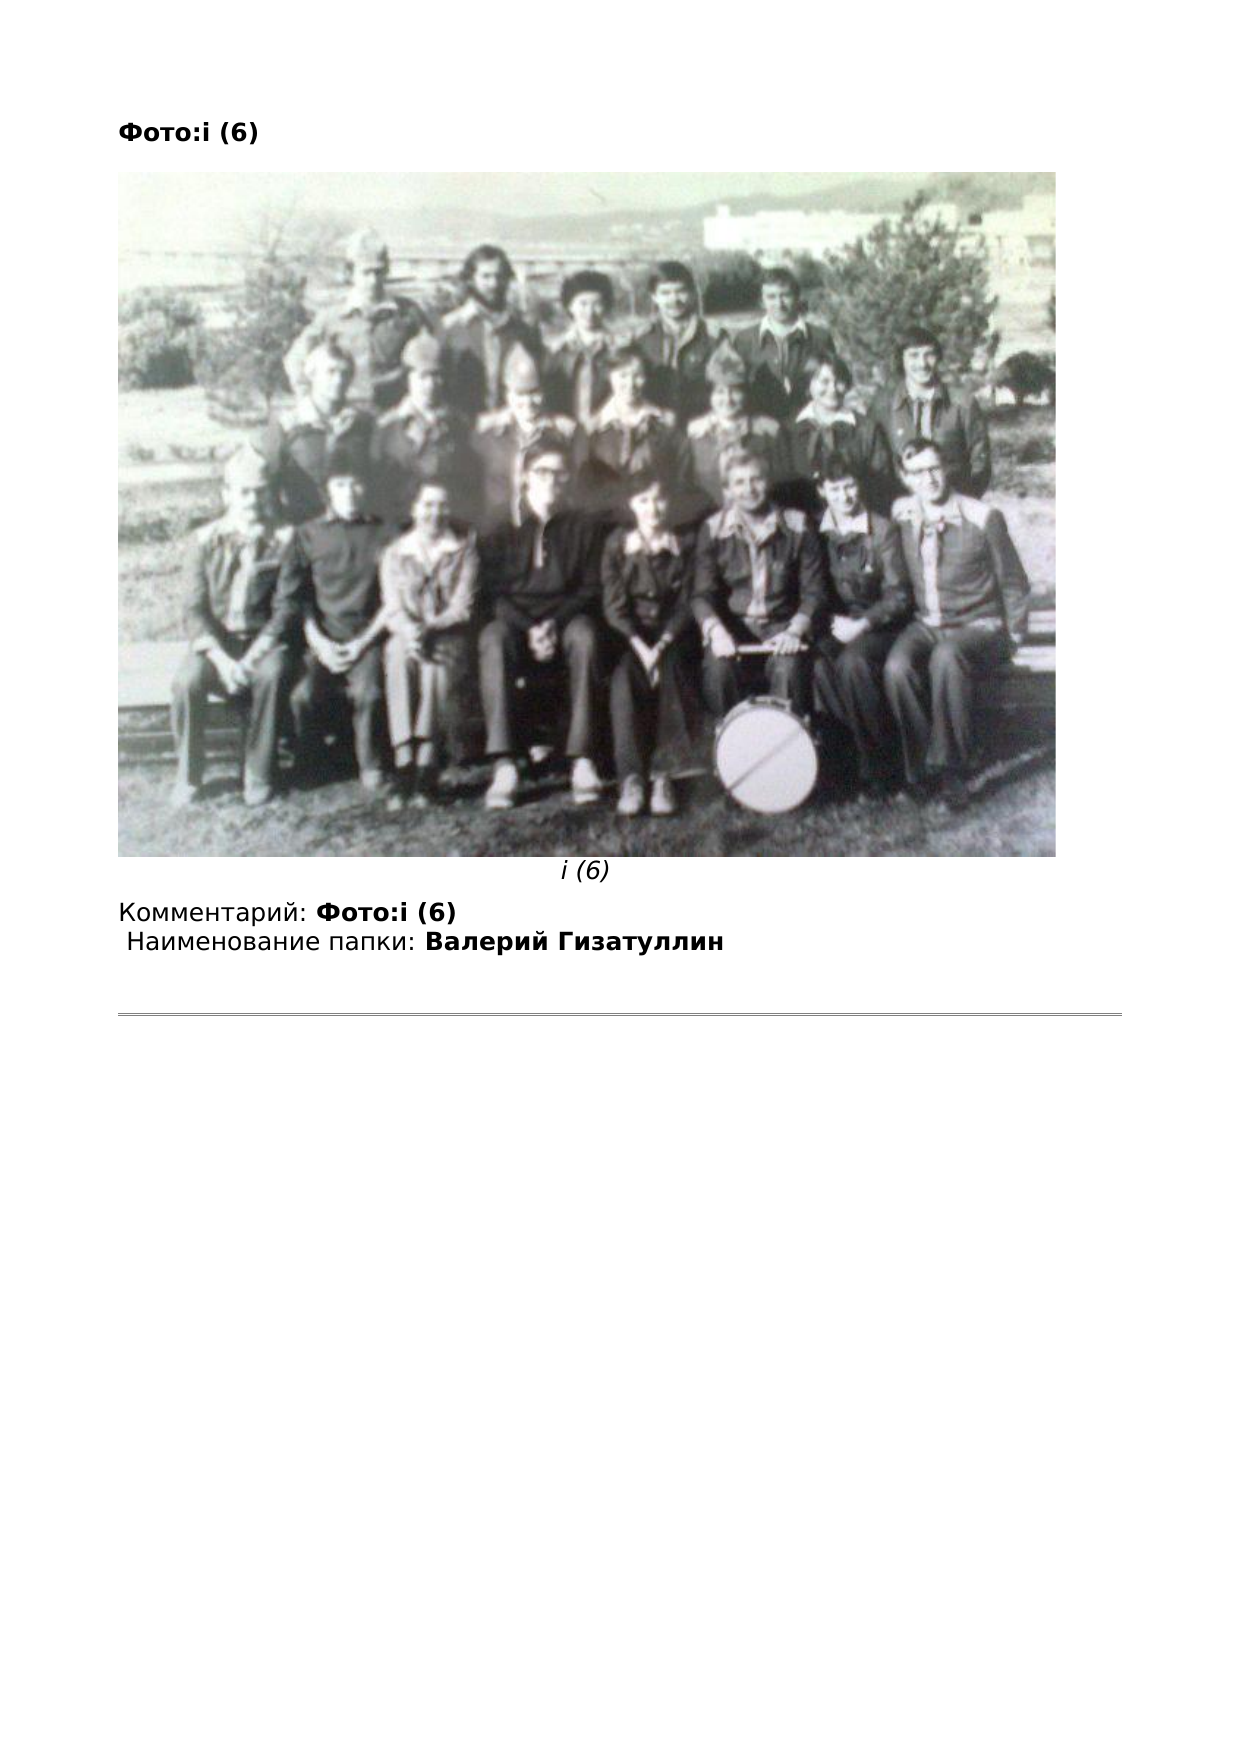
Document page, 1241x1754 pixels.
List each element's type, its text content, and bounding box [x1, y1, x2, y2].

subtitle Фото:i (6) [118, 118, 1122, 147]
text Комментарий: Фото:i (6) Наименование папки: Валерий Гизатуллин [118, 898, 1122, 986]
text i (6) [118, 857, 1056, 886]
picture [118, 172, 1056, 857]
